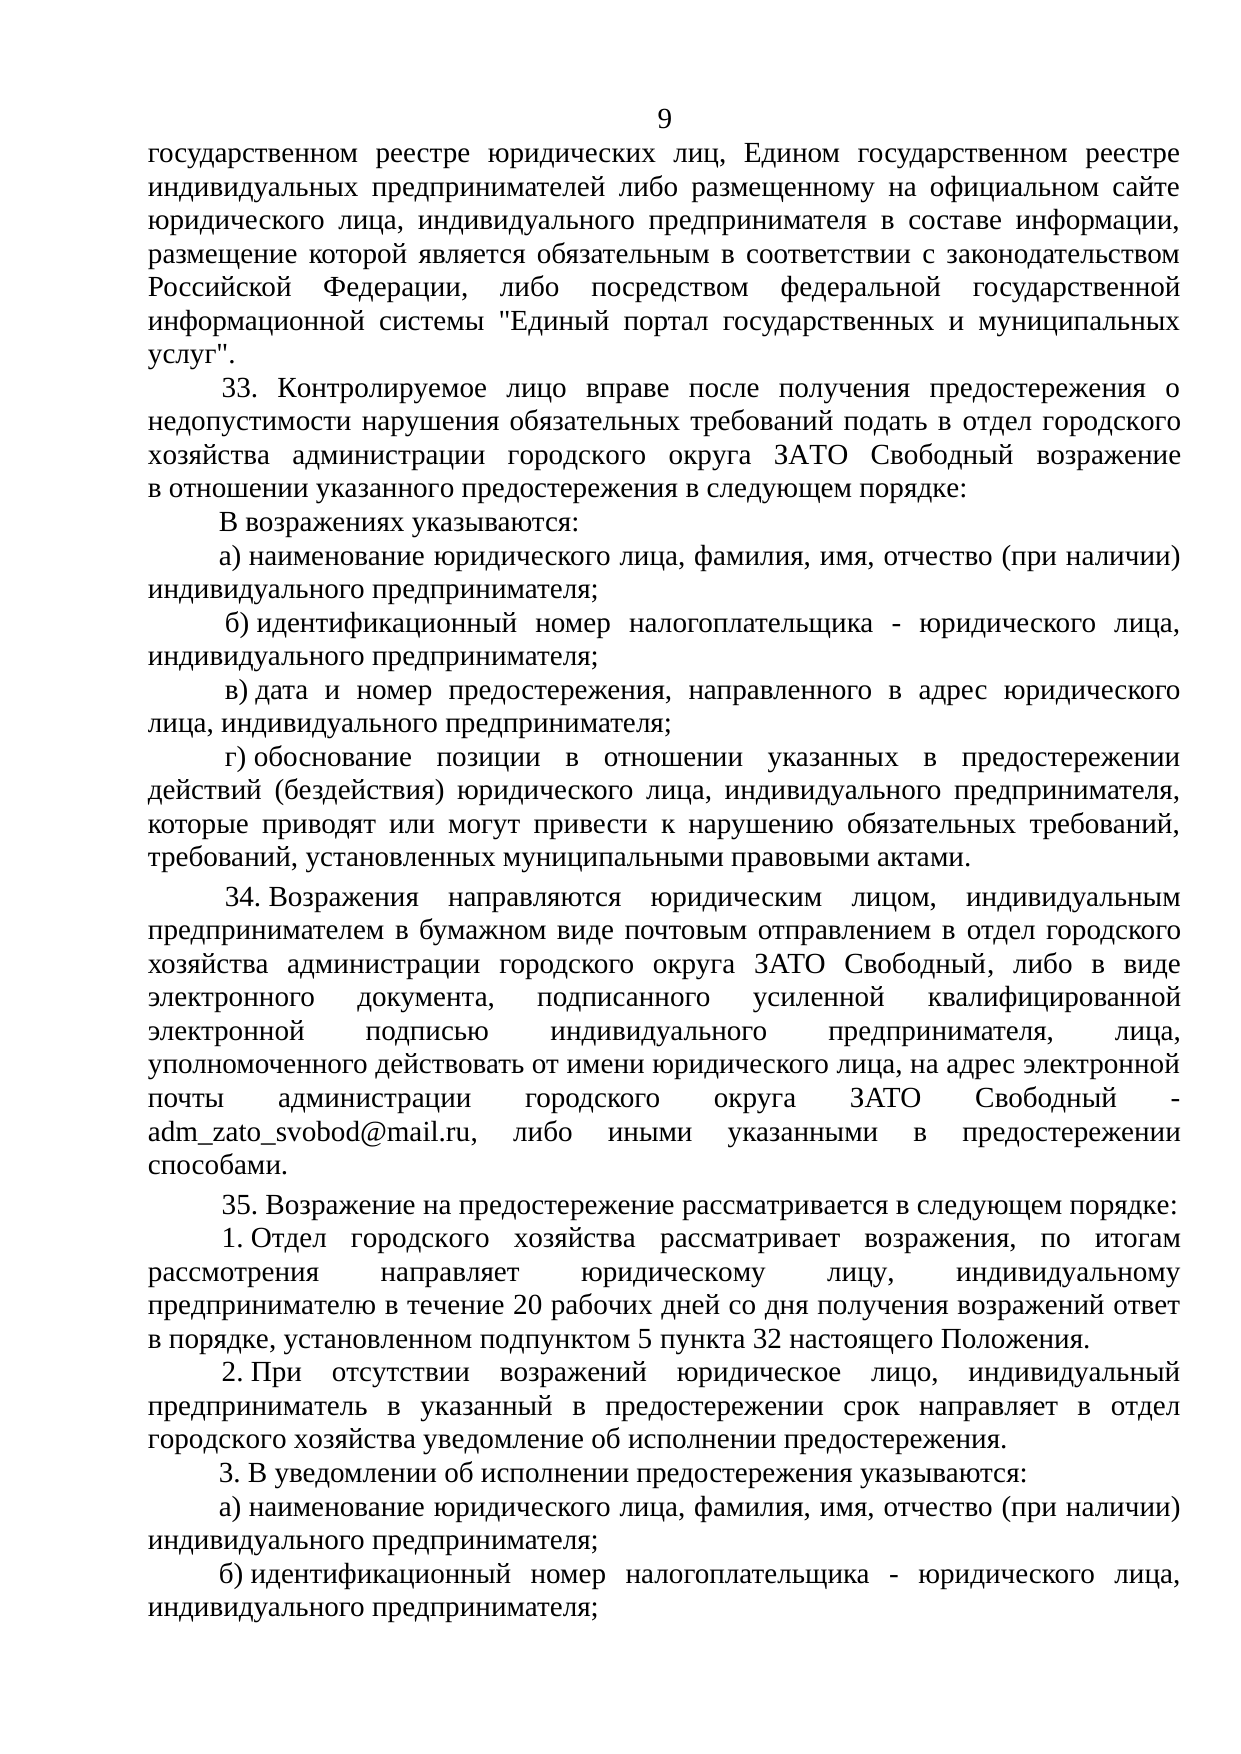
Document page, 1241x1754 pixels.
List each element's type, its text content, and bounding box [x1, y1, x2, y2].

text 3. В уведомлении об исполнении предостережения указываются: [148, 1455, 1181, 1489]
text б) идентификационный номер налогоплательщика - юридического лица, индивидуального предпринимателя; [148, 605, 1181, 672]
text 34. Возражения направляются юридическим лицом, индивидуальным предпринимателем в бумажном виде почтовым отправлением в отдел городского хозяйства администрации городского округа ЗАТО Свободный, либо в виде электронного документа, подписанного усиленной квалифицированной электронной подписью индивидуального предпринимателя, лица, уполномоченного действовать от имени юридического лица, на адрес электронной почты администрации городского округа ЗАТО Свободный - adm_zato_svobod@mail.ru, либо иными указанными в предостережении способами. [148, 879, 1181, 1181]
text г) обоснование позиции в отношении указанных в предостережении действий (бездействия) юридического лица, индивидуального предпринимателя, которые приводят или могут привести к нарушению обязательных требований, требований, установленных муниципальными правовыми актами. [148, 739, 1181, 873]
text государственном реестре юридических лиц, Едином государственном реестре индивидуальных предпринимателей либо размещенному на официальном сайте юридического лица, индивидуального предпринимателя в составе информации, размещение которой является обязательным в соответствии с законодательством Российской Федерации, либо посредством федеральной государственной информационной системы "Единый портал государственных и муниципальных услуг". [148, 135, 1181, 370]
text 35. Возражение на предостережение рассматривается в следующем порядке: [148, 1187, 1181, 1220]
text а) наименование юридического лица, фамилия, имя, отчество (при наличии) индивидуального предпринимателя; [148, 538, 1181, 605]
text а) наименование юридического лица, фамилия, имя, отчество (при наличии) индивидуального предпринимателя; [148, 1489, 1181, 1556]
text В возражениях указываются: [148, 504, 1181, 538]
text 1. Отдел городского хозяйства рассматривает возражения, по итогам рассмотрения направляет юридическому лицу, индивидуальному предпринимателю в течение 20 рабочих дней со дня получения возражений ответ в порядке, установленном подпунктом 5 пункта 32 настоящего Положения. [148, 1220, 1181, 1354]
text в) дата и номер предостережения, направленного в адрес юридического лица, индивидуального предпринимателя; [148, 672, 1181, 739]
text 33. Контролируемое лицо вправе после получения предостережения о недопустимости нарушения обязательных требований подать в отдел городского хозяйства администрации городского округа ЗАТО Свободный возражение в отношении указанного предостережения в следующем порядке: [148, 370, 1181, 504]
text 2. При отсутствии возражений юридическое лицо, индивидуальный предприниматель в указанный в предостережении срок направляет в отдел городского хозяйства уведомление об исполнении предостережения. [148, 1354, 1181, 1455]
text б) идентификационный номер налогоплательщика - юридического лица, индивидуального предпринимателя; [148, 1556, 1181, 1623]
